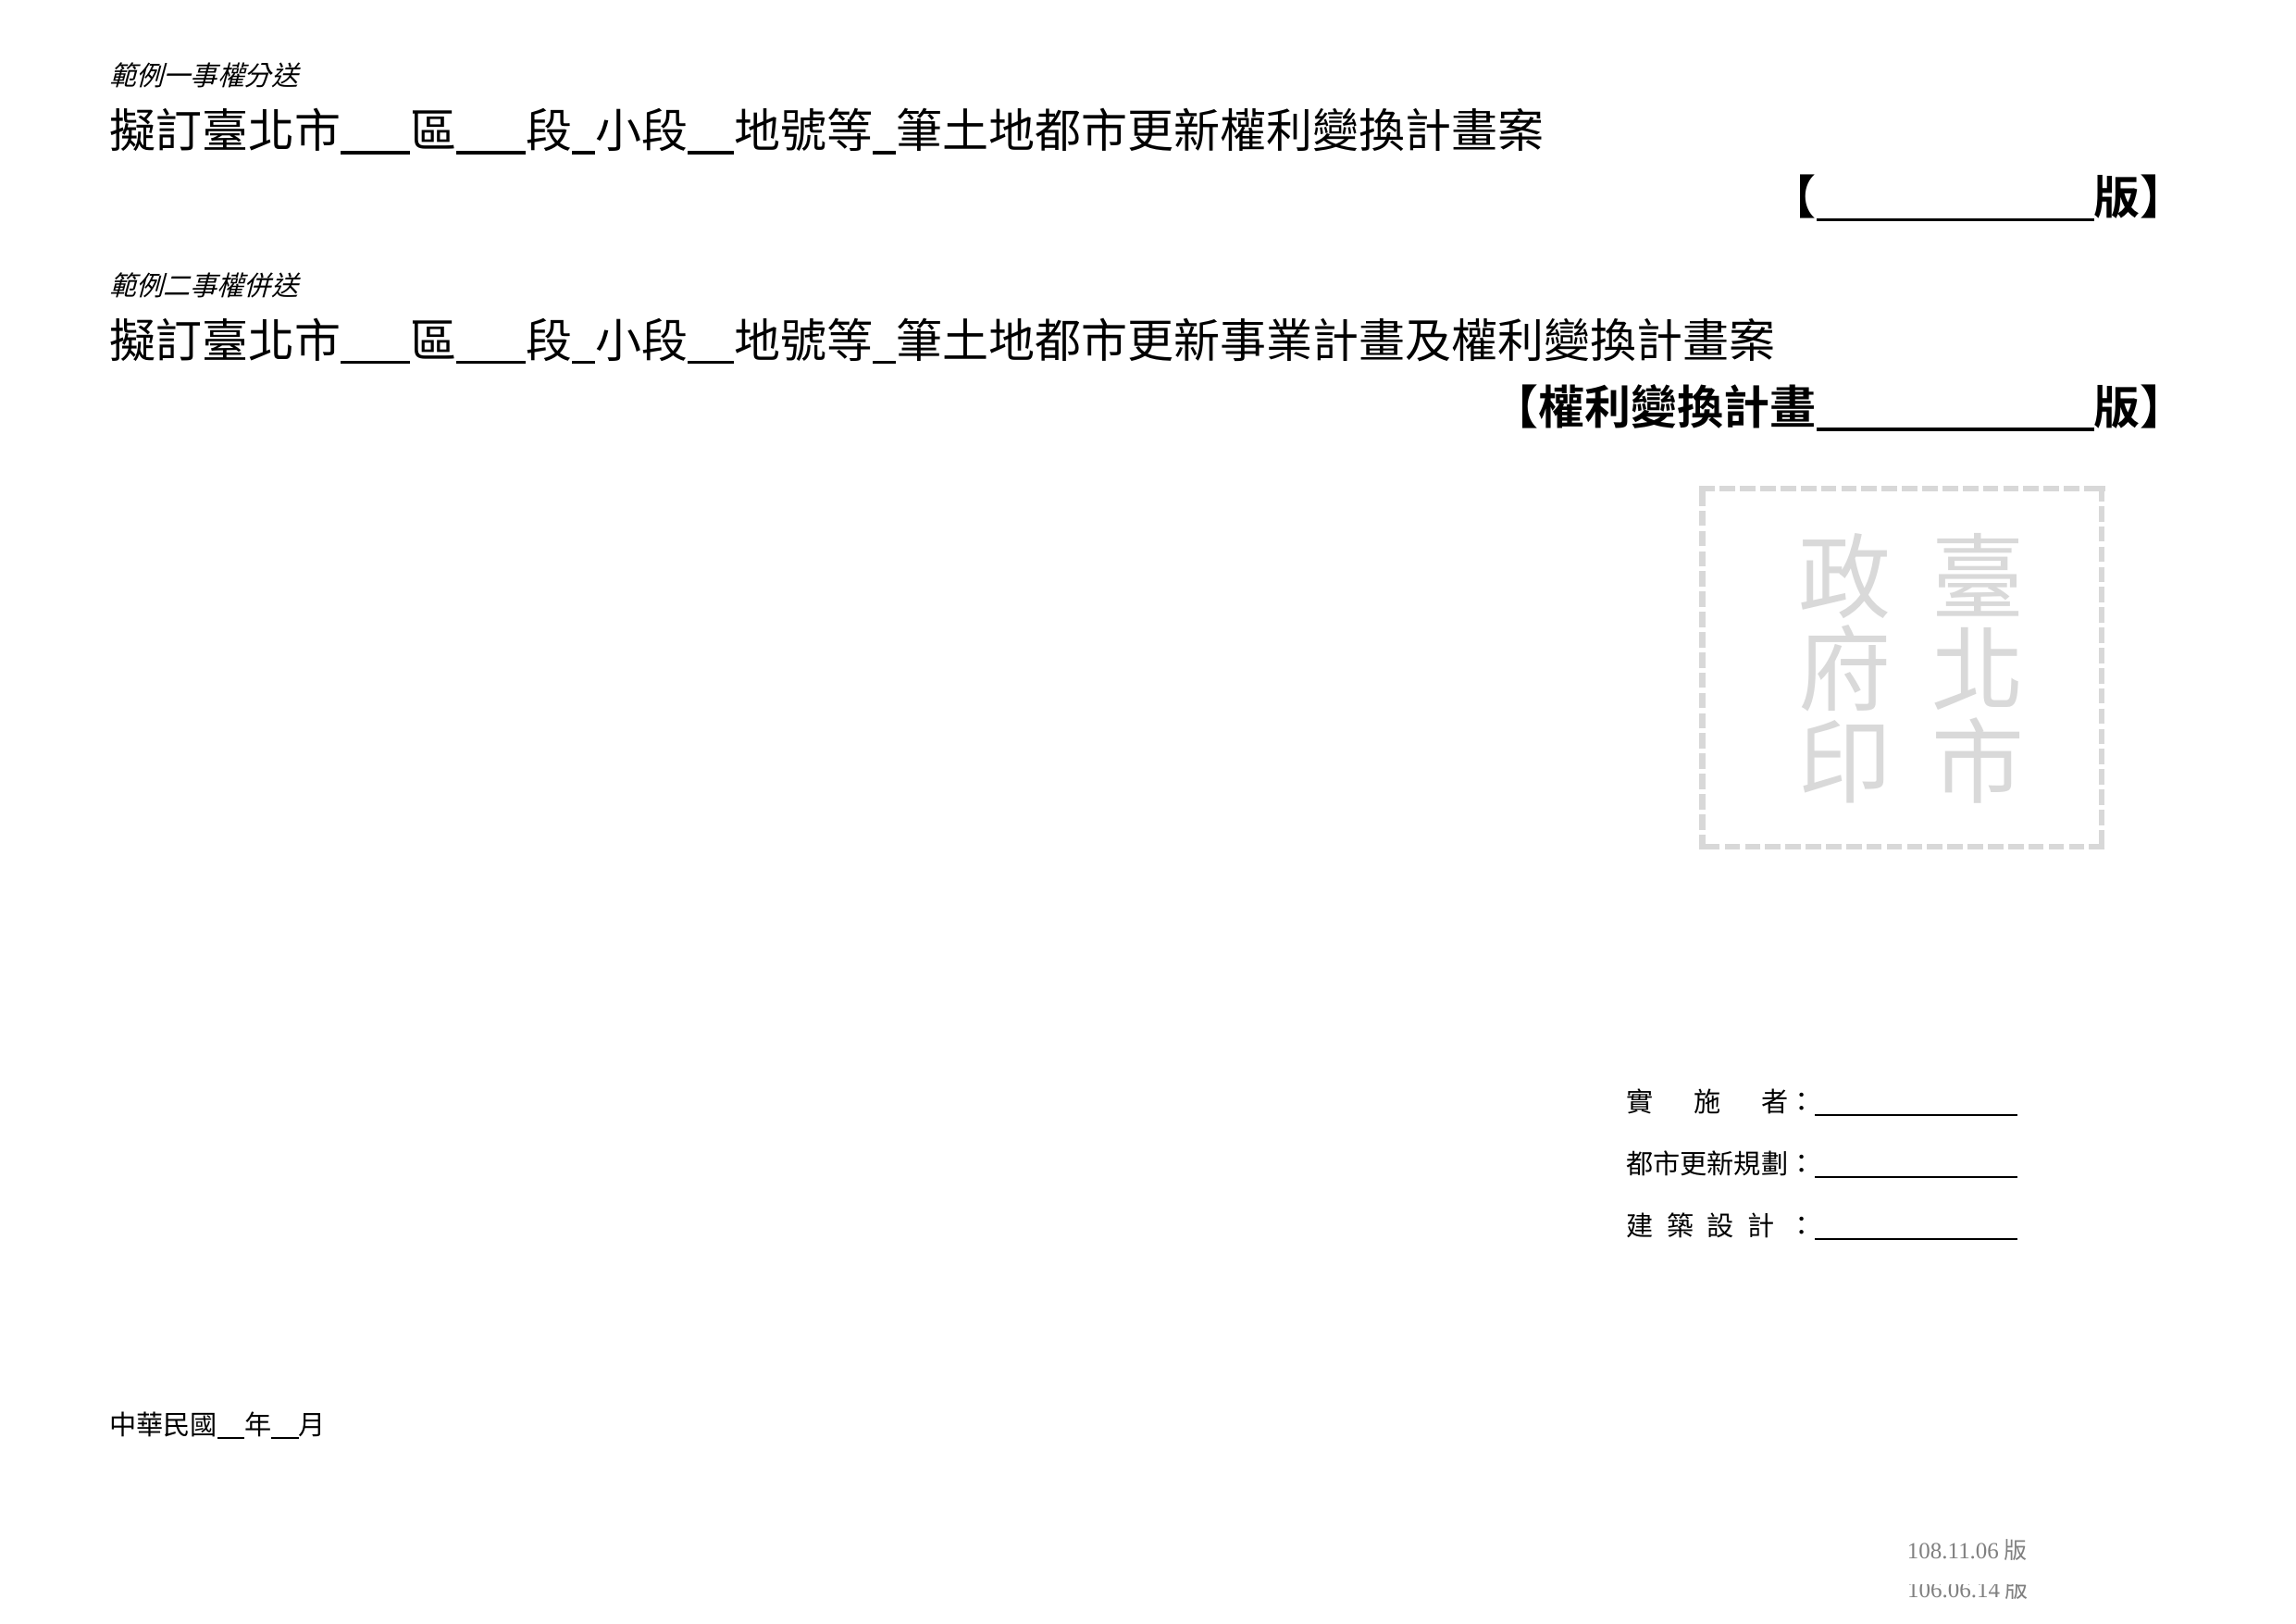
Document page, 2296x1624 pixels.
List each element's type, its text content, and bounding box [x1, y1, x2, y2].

text 範例二事權併送 [109, 265, 2186, 304]
text 中華民國 年 月 [109, 1404, 2186, 1443]
text 106.06.14版 [1907, 1584, 2159, 1604]
text 擬訂臺北市 區 段 小段 地號等 筆土地都市更新權利變換計畫案 [109, 93, 2186, 161]
text 都市更新規劃： [572, 1142, 2186, 1182]
text 臺北市政府印 [1778, 505, 2045, 830]
text 範例一事權分送 [109, 55, 2186, 93]
text 擬訂臺北市 區 段 小段 地號等 筆土地都市更新事業計畫及權利變換計畫案 [109, 304, 2186, 370]
text 實 施 者： [572, 1080, 2186, 1119]
text 【 版】 [109, 161, 2186, 228]
text 建 築 設 計 ： [572, 1205, 2186, 1244]
text 【權利變換計畫 版】 [109, 370, 2186, 438]
text 108.11.06版 [1907, 1531, 2159, 1566]
